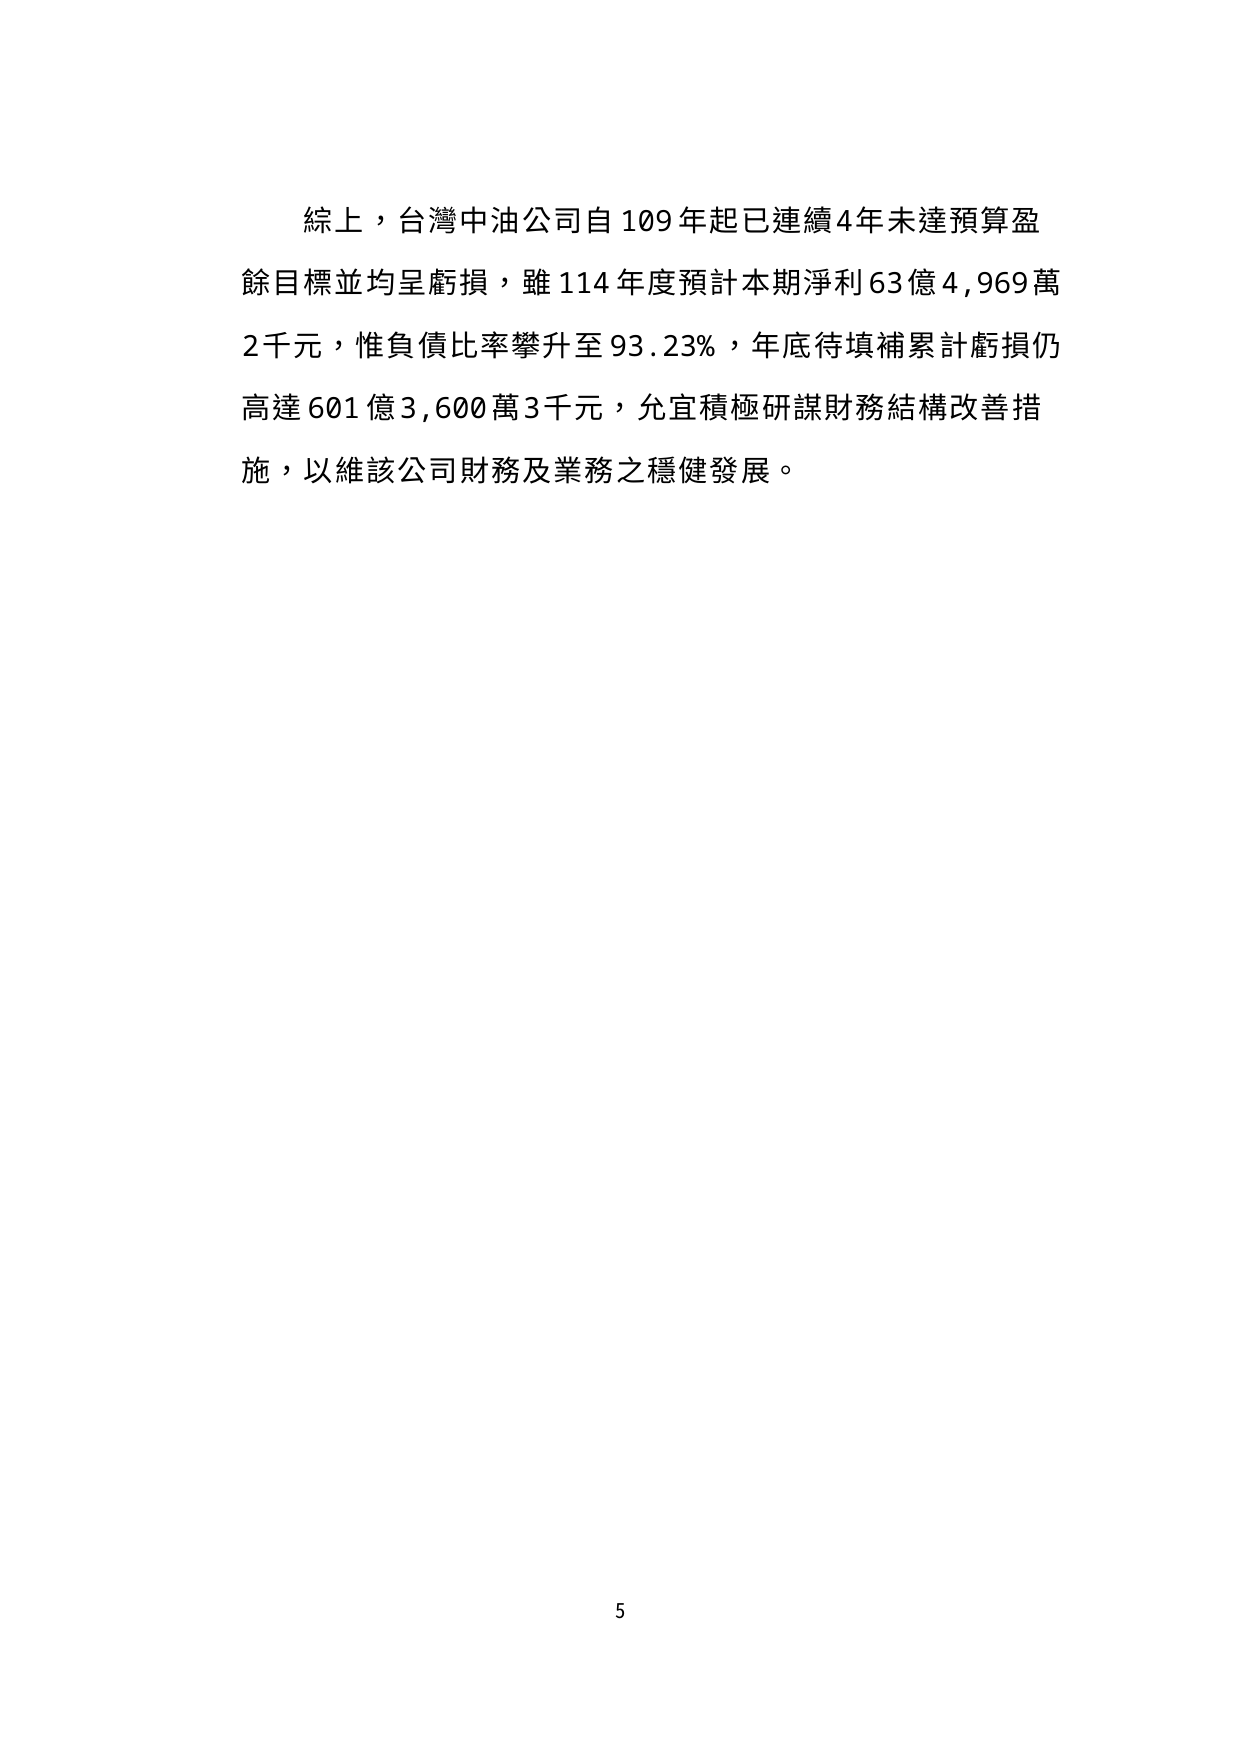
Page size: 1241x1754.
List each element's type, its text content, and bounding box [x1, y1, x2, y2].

text 綜上，台灣中油公司自109年起已連續4年未達預算盈餘目標並均呈虧損，雖114年度預計本期淨利63億4,969萬2千元，惟負債比率攀升至93.23%，年底待填補累計虧損仍高達601億3,600萬3千元，允宜積極研謀財務結構改善措施，以維該公司財務及業務之穩健發展。 [236, 177, 1063, 490]
